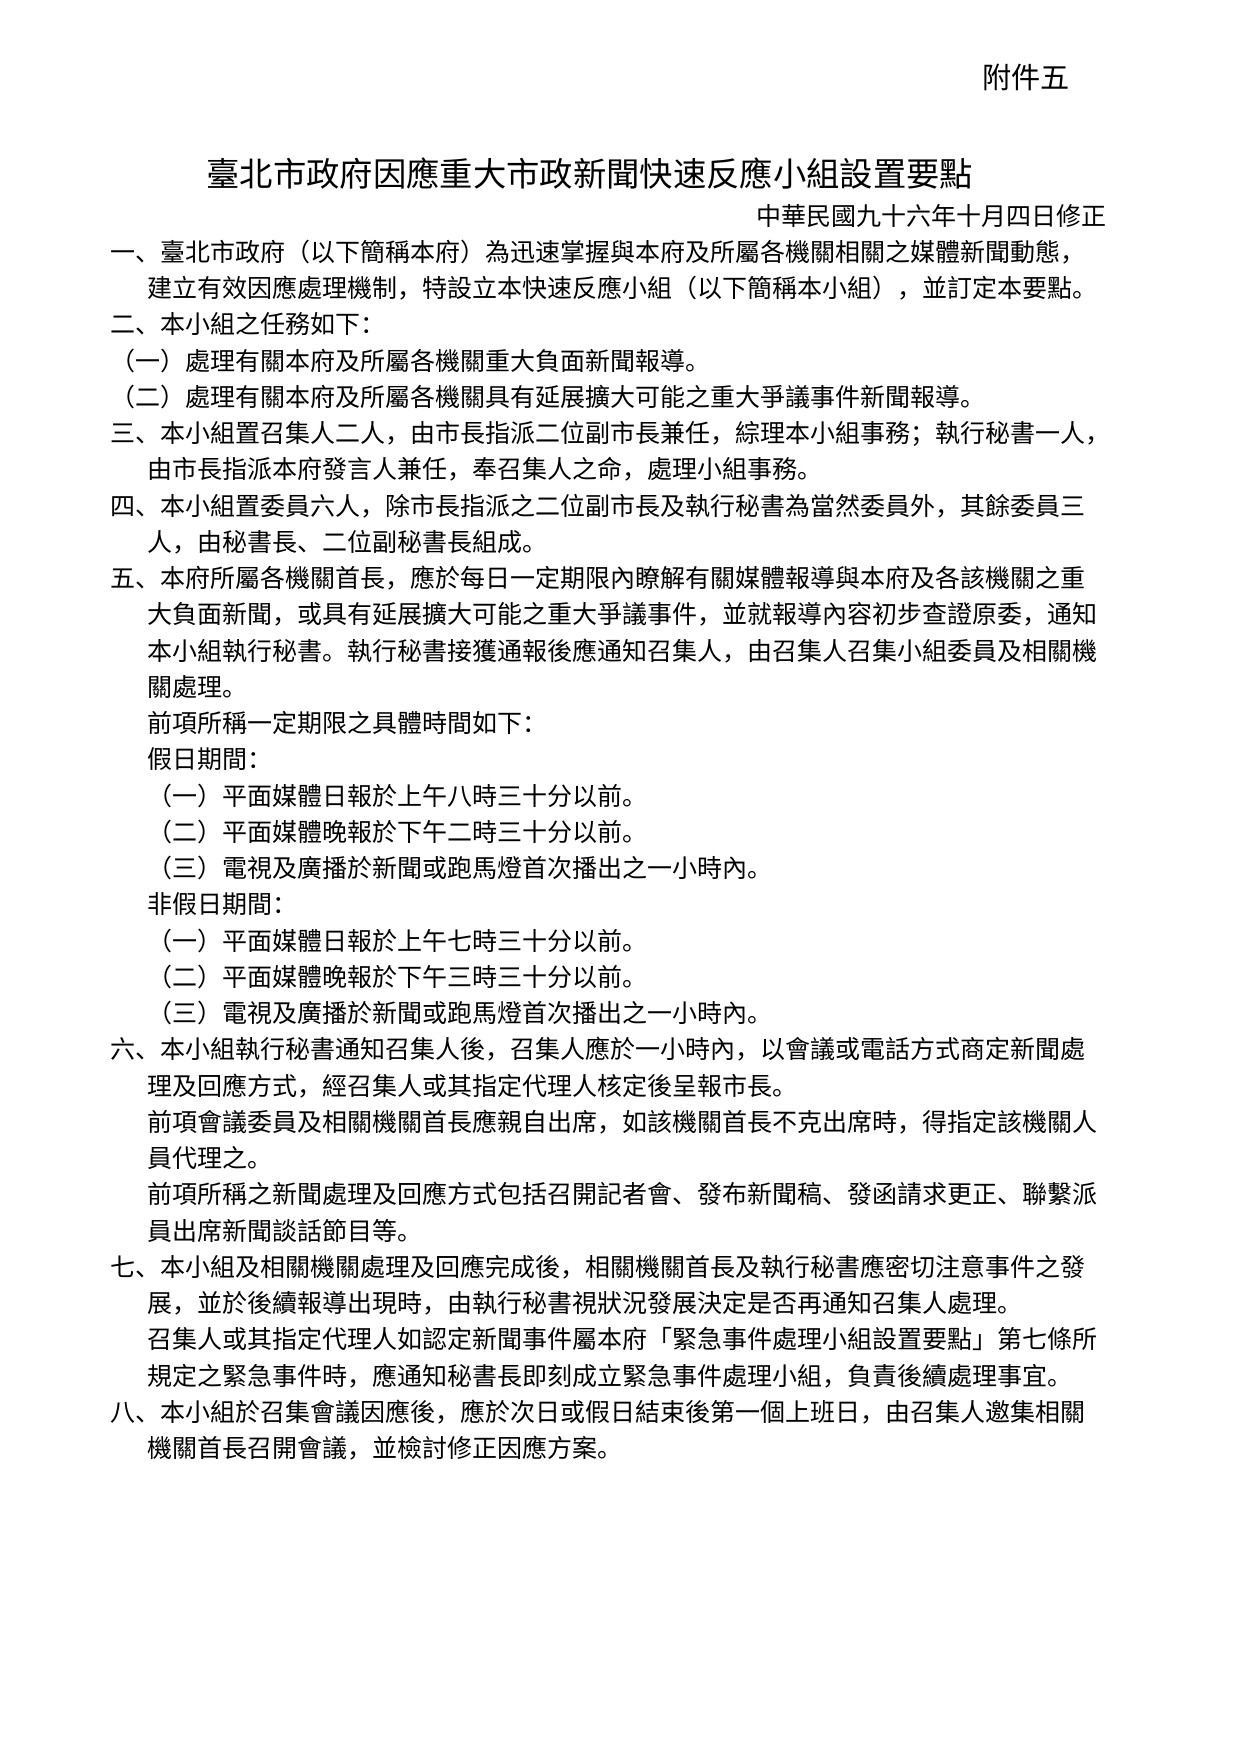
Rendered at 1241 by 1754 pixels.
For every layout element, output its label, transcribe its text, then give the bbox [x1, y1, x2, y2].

text （二）平面媒體晚報於下午三時三十分以前。 [148, 957, 1106, 993]
text 召集人或其指定代理人如認定新聞事件屬本府「緊急事件處理小組設置要點」第七條所規定之緊急事件時，應通知秘書長即刻成立緊急事件處理小組，負責後續處理事宜。 [148, 1320, 1106, 1392]
text 前項會議委員及相關機關首長應親自出席，如該機關首長不克出席時，得指定該機關人員代理之。 [148, 1102, 1106, 1175]
text 前項所稱一定期限之具體時間如下： [148, 703, 1106, 740]
text 二、本小組之任務如下： [110, 305, 1106, 341]
text 四、本小組置委員六人，除市長指派之二位副市長及執行秘書為當然委員外，其餘委員三人，由秘書長、二位副秘書長組成。 [110, 486, 1106, 558]
text （一）平面媒體日報於上午七時三十分以前。 [148, 921, 1106, 957]
text 三、本小組置召集人二人，由市長指派二位副市長兼任，綜理本小組事務；執行秘書一人，由市長指派本府發言人兼任，奉召集人之命，處理小組事務。 [110, 413, 1106, 486]
text [954, 46, 1104, 121]
text （一）處理有關本府及所屬各機關重大負面新聞報導。 [110, 341, 1106, 377]
text （三）電視及廣播於新聞或跑馬燈首次播出之一小時內。 [148, 993, 1106, 1030]
text 五、本府所屬各機關首長，應於每日一定期限內瞭解有關媒體報導與本府及各該機關之重大負面新聞，或具有延展擴大可能之重大爭議事件，並就報導內容初步查證原委，通知本小組執行秘書。執行秘書接獲通報後應通知召集人，由召集人召集小組委員及相關機關處理。 [110, 558, 1106, 703]
text 假日期間： [148, 740, 1106, 776]
text 一、臺北市政府（以下簡稱本府）為迅速掌握與本府及所屬各機關相關之媒體新聞動態，建立有效因應處理機制，特設立本快速反應小組（以下簡稱本小組），並訂定本要點。 [110, 232, 1106, 305]
text 附件五 [963, 55, 1095, 97]
text 七、本小組及相關機關處理及回應完成後，相關機關首長及執行秘書應密切注意事件之發展，並於後續報導出現時，由執行秘書視狀況發展決定是否再通知召集人處理。 [110, 1247, 1106, 1320]
text 八、本小組於召集會議因應後，應於次日或假日結束後第一個上班日，由召集人邀集相關機關首長召開會議，並檢討修正因應方案。 [110, 1392, 1106, 1465]
text 中華民國九十六年十月四日修正 [73, 196, 1106, 232]
text 非假日期間： [148, 885, 1106, 921]
text 六、本小組執行秘書通知召集人後，召集人應於一小時內，以會議或電話方式商定新聞處理及回應方式，經召集人或其指定代理人核定後呈報市長。 [110, 1030, 1106, 1102]
text （二）處理有關本府及所屬各機關具有延展擴大可能之重大爭議事件新聞報導。 [110, 377, 1106, 413]
text 臺北市政府因應重大市政新聞快速反應小組設置要點 [73, 148, 1106, 196]
text 前項所稱之新聞處理及回應方式包括召開記者會、發布新聞稿、發函請求更正、聯繫派員出席新聞談話節目等。 [148, 1175, 1106, 1247]
text （一）平面媒體日報於上午八時三十分以前。 [148, 776, 1106, 812]
text （二）平面媒體晚報於下午二時三十分以前。 [148, 812, 1106, 848]
text （三）電視及廣播於新聞或跑馬燈首次播出之一小時內。 [148, 848, 1106, 885]
